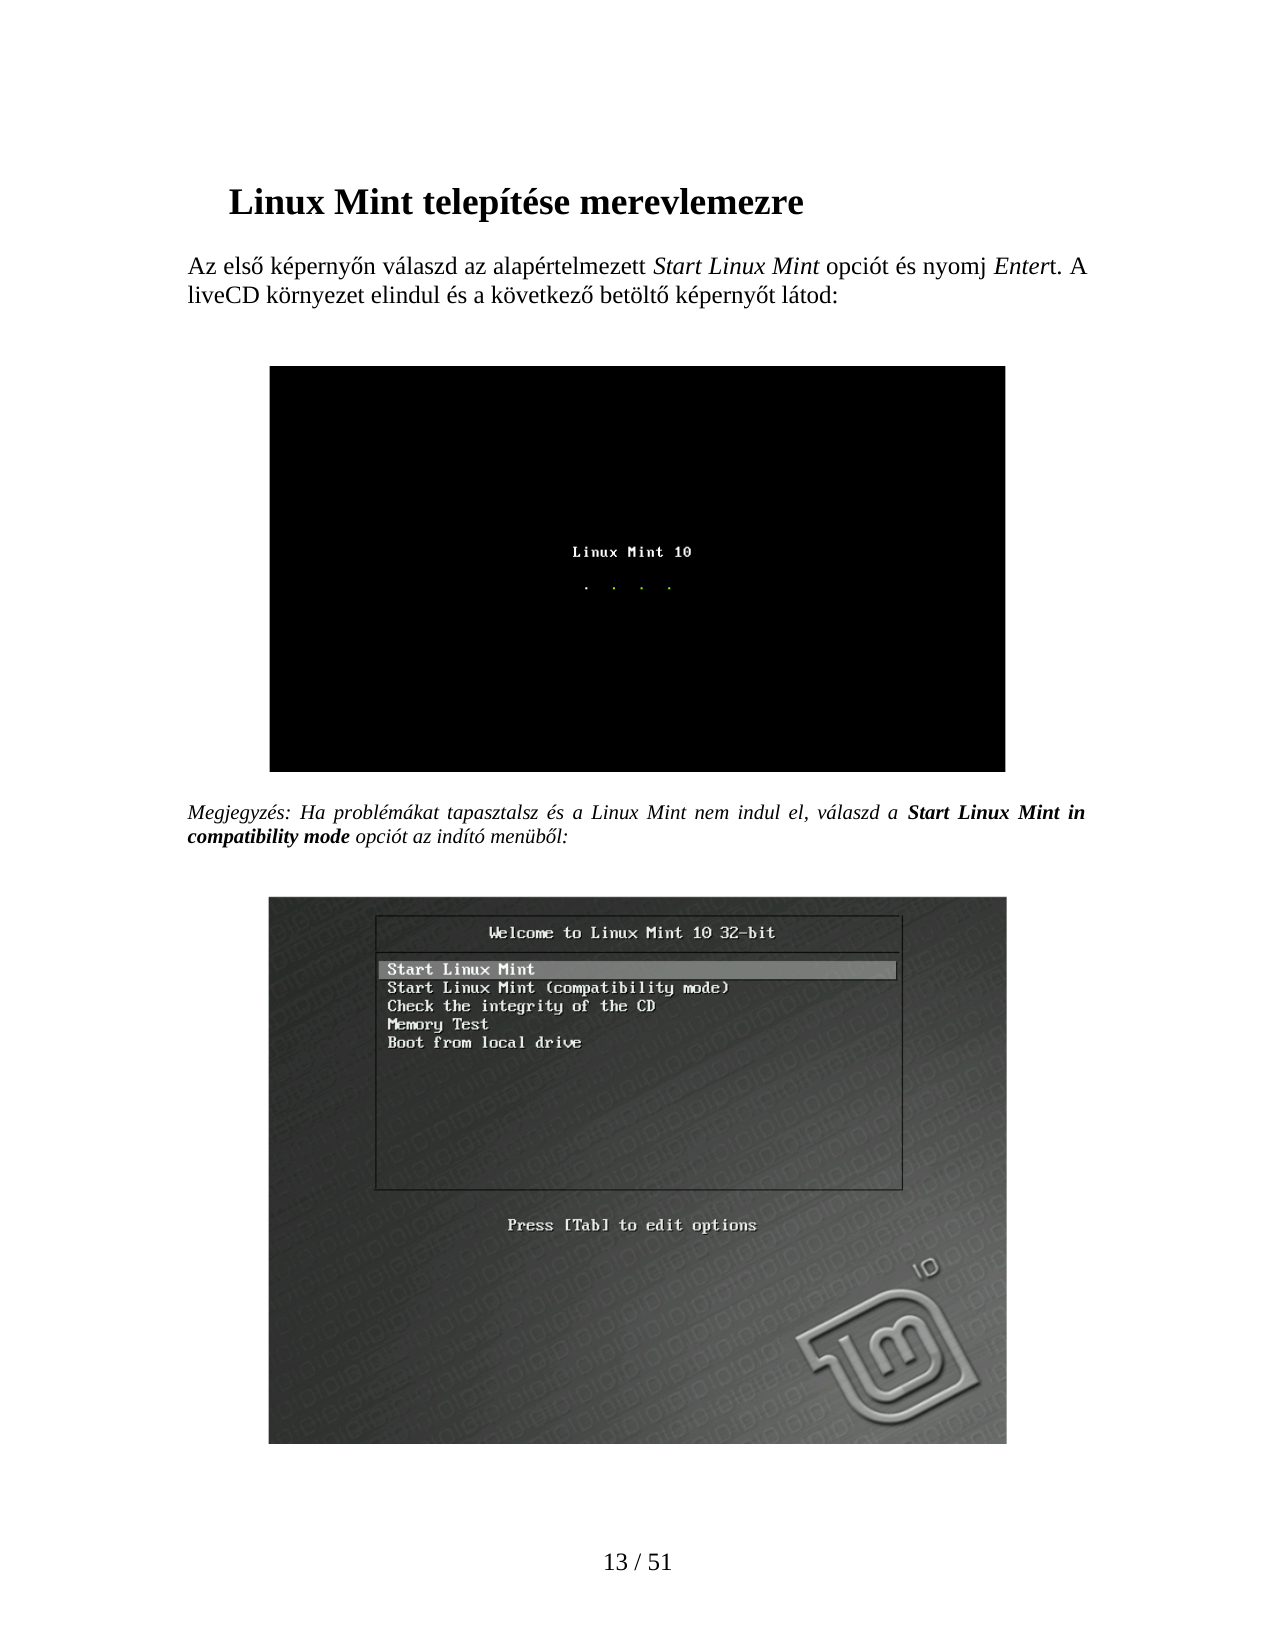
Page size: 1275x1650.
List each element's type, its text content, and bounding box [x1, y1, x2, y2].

picture [268, 896, 1007, 1444]
text Az első képernyőn válaszd az alapértelmezett Start Linux Mint opciót és nyomj Entert. A liveCD környezet elindul és a következő betöltő képernyőt látod: [187, 251, 1087, 309]
subtitle Linux Mint telepítése merevlemezre [187, 179, 1087, 222]
picture [269, 366, 1006, 772]
